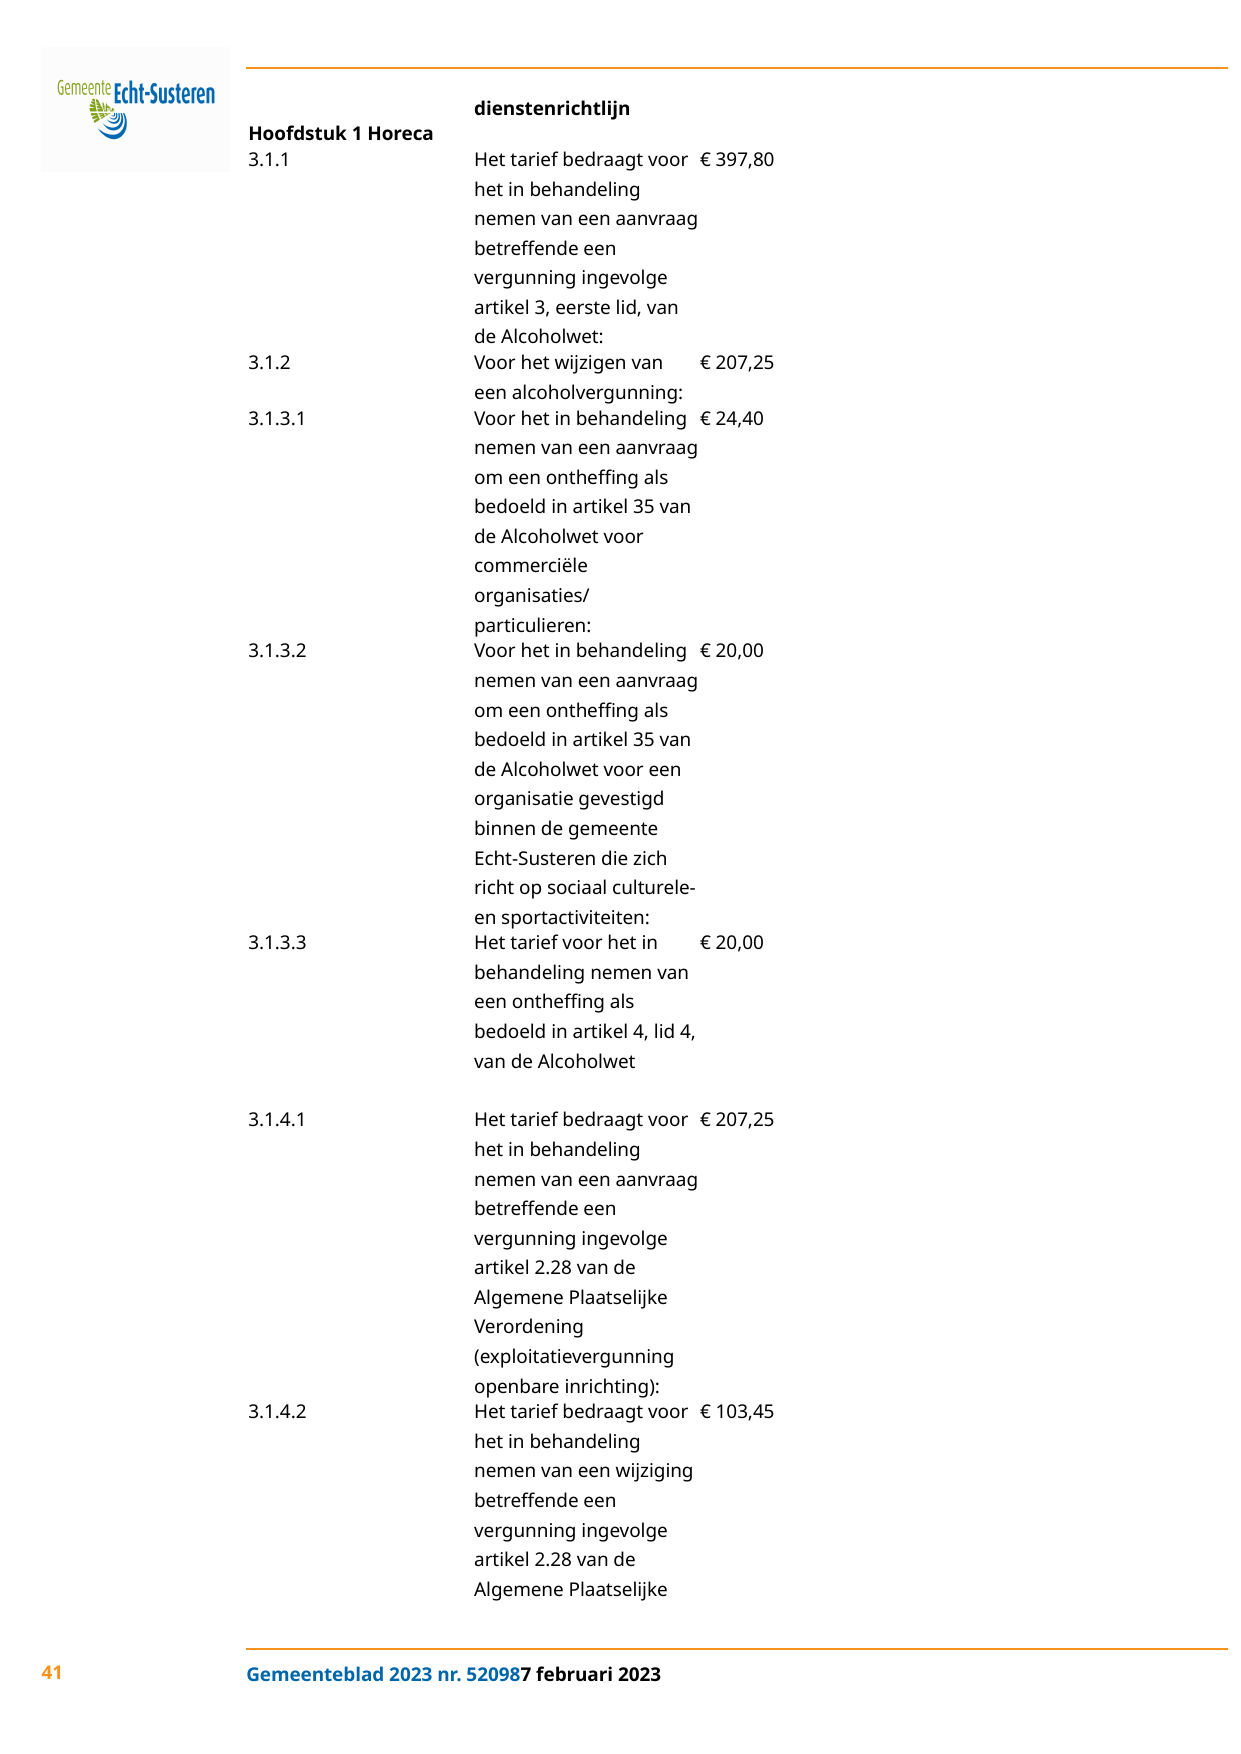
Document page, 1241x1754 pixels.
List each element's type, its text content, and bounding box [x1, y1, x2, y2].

table_cell [700, 121, 926, 146]
table_cell 3.1.3.2 [248, 638, 474, 929]
table_cell [700, 95, 926, 121]
table_header € 207,25 [700, 1107, 926, 1398]
table_cell Het tarief bedraagt voor het in behandeling nemen van een aanvraag betreffende een vergunning ingevolge artikel 3, eerste lid, van de Alcoholwet: [474, 146, 700, 349]
table_cell [926, 930, 1152, 1074]
table_cell € 207,25 [700, 350, 926, 405]
table_cell Voor het wijzigen van een alcoholvergunning: [474, 350, 700, 405]
table_cell dienstenrichtlijn [474, 95, 700, 121]
table_cell € 397,80 [700, 146, 926, 349]
table_cell [248, 95, 474, 121]
table_cell Hoofdstuk 1 Horeca [248, 121, 700, 146]
table_cell € 103,45 [700, 1399, 926, 1602]
table_cell 3.1.1 [248, 146, 474, 349]
table_cell [926, 1399, 1152, 1602]
table_cell [926, 121, 1152, 146]
table_cell [926, 405, 1152, 638]
table_cell [926, 350, 1152, 405]
table_cell Het tarief voor het in behandeling nemen van een ontheffing als bedoeld in artikel 4, lid 4, van de Alcoholwet [474, 930, 700, 1074]
table_cell 3.1.4.2 [248, 1399, 474, 1602]
table_cell 3.1.2 [248, 350, 474, 405]
table_cell € 24,40 [700, 405, 926, 638]
table_cell 3.1.3.1 [248, 405, 474, 638]
picture [41, 47, 231, 172]
table_cell [926, 638, 1152, 929]
table_header Het tarief bedraagt voor het in behandeling nemen van een aanvraag betreffende een vergunning ingevolge artikel 2.28 van de Algemene Plaatselijke Verordening (exploitatievergunning openbare inrichting): [474, 1107, 700, 1398]
table_cell 3.1.3.3 [248, 930, 474, 1074]
table_cell Voor het in behandeling nemen van een aanvraag om een ontheffing als bedoeld in artikel 35 van de Alcoholwet voor een organisatie gevestigd binnen de gemeente Echt-Susteren die zich richt op sociaal culturele- en sportactiviteiten: [474, 638, 700, 929]
table_cell [926, 146, 1152, 349]
table_cell Het tarief bedraagt voor het in behandeling nemen van een wijziging betreffende een vergunning ingevolge artikel 2.28 van de Algemene Plaatselijke [474, 1399, 700, 1602]
table_header 3.1.4.1 [248, 1107, 474, 1398]
table_cell [926, 95, 1152, 121]
table_cell € 20,00 [700, 638, 926, 929]
table_cell Voor het in behandeling nemen van een aanvraag om een ontheffing als bedoeld in artikel 35 van de Alcoholwet voor commerciële organisaties/ particulieren: [474, 405, 700, 638]
table_cell € 20,00 [700, 930, 926, 1074]
table_header [926, 1107, 1152, 1398]
